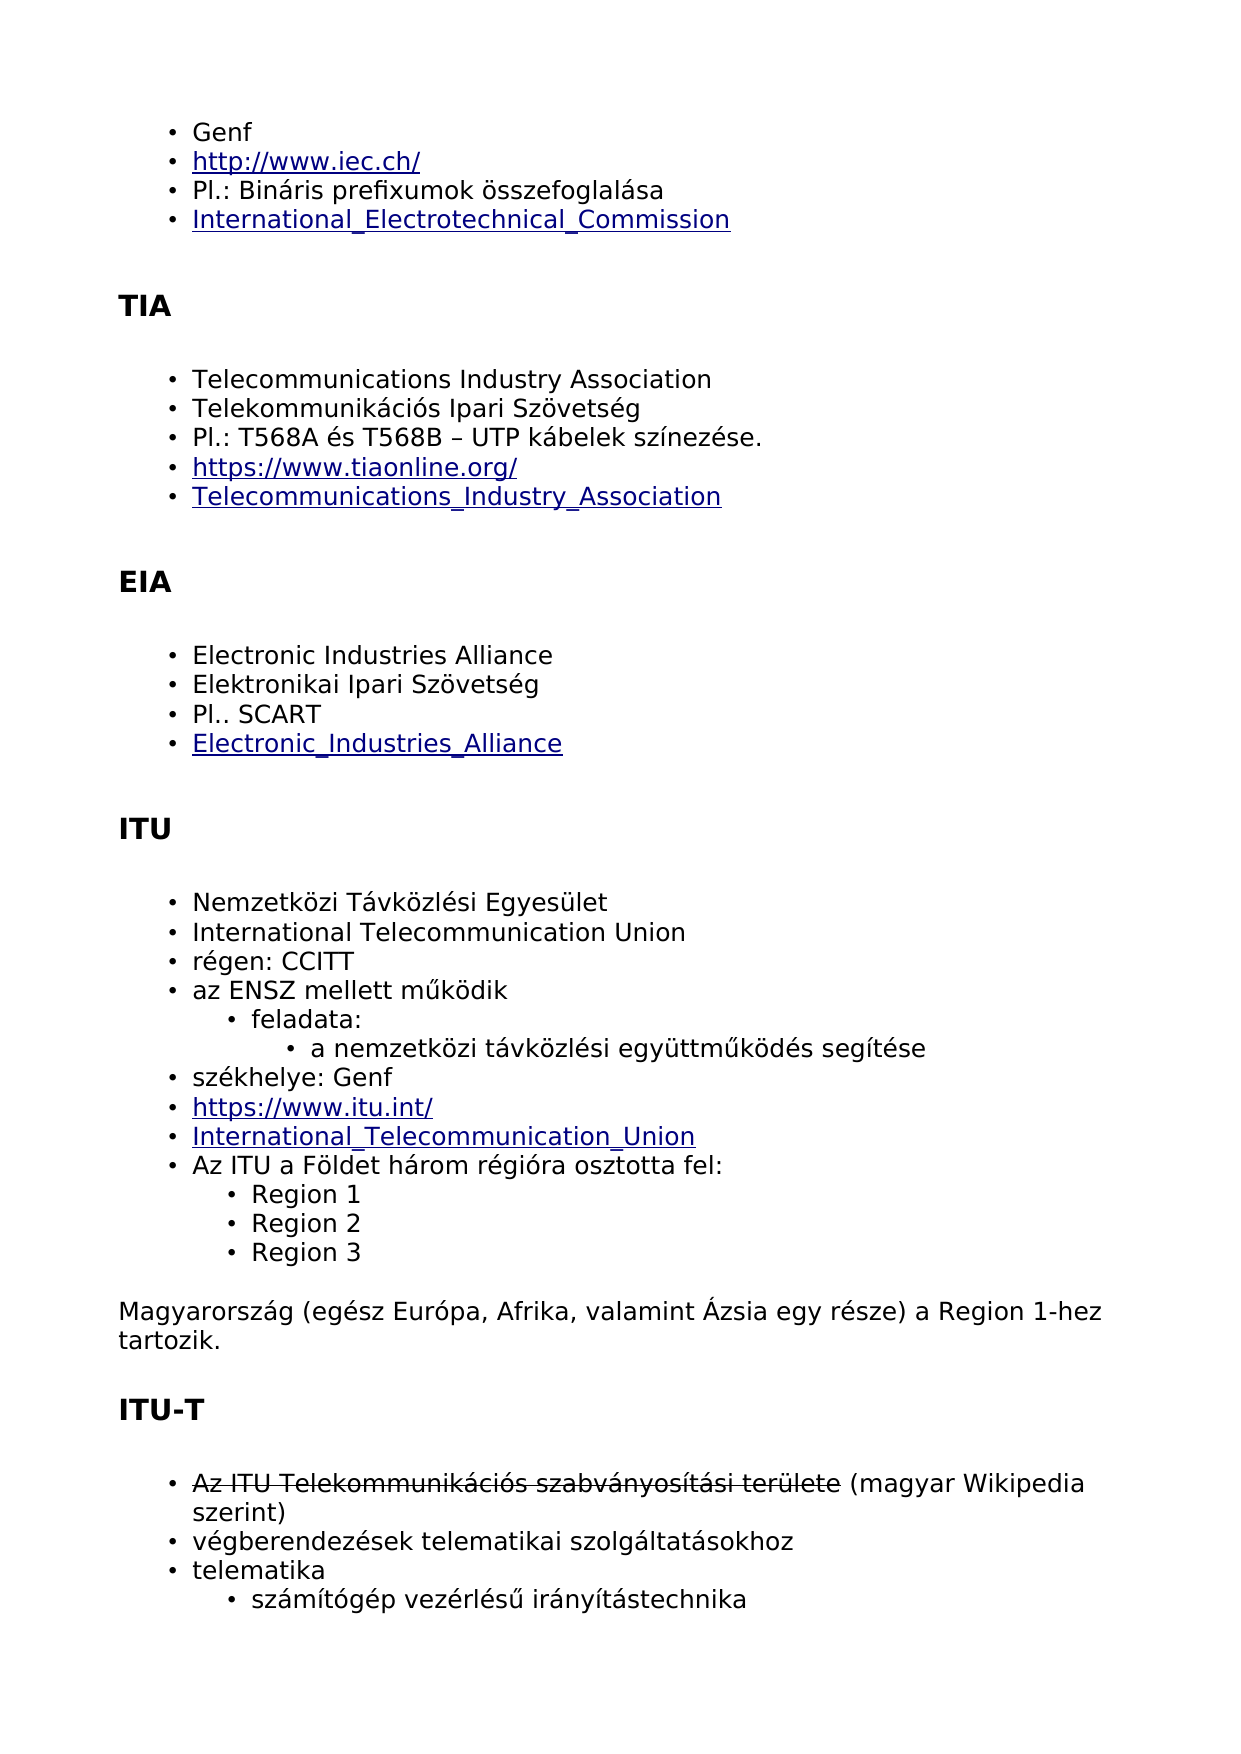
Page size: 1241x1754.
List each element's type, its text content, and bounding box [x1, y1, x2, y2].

list Region 1 [236, 1180, 1122, 1209]
list Pl.: T568A és T568B – UTP kábelek színezése. [177, 423, 1122, 453]
subtitle TIA [118, 289, 1122, 323]
subtitle EIA [118, 566, 1122, 599]
list International_Electrotechnical_Commission [177, 206, 1122, 235]
subtitle ITU-T [118, 1393, 1122, 1427]
list https://www.itu.int/ [177, 1093, 1122, 1122]
subtitle ITU [118, 813, 1122, 847]
list http://www.iec.ch/ [177, 147, 1122, 176]
list Region 3 [236, 1238, 1122, 1268]
list Pl.. SCART [177, 700, 1122, 729]
list feladata: [236, 1005, 1122, 1034]
list Az ITU Telekommunikációs szabványosítási területe (magyar Wikipedia szerint) [177, 1469, 1122, 1527]
list székhelye: Genf [177, 1063, 1122, 1093]
list Telecommunications_Industry_Association [177, 482, 1122, 511]
list a nemzetközi távközlési együttműködés segítése [295, 1034, 1122, 1063]
list régen: CCITT [177, 947, 1122, 976]
list International_Telecommunication_Union [177, 1122, 1122, 1151]
list Telecommunications Industry Association [177, 365, 1122, 394]
list Nemzetközi Távközlési Egyesület [177, 888, 1122, 918]
list Telekommunikációs Ipari Szövetség [177, 394, 1122, 423]
list International Telecommunication Union [177, 918, 1122, 947]
list Genf [177, 118, 1122, 147]
list számítógép vezérlésű irányítástechnika [236, 1586, 1122, 1615]
list telematika [177, 1556, 1122, 1586]
list Electronic Industries Alliance [177, 641, 1122, 671]
list https://www.tiaonline.org/ [177, 453, 1122, 482]
list Electronic_Industries_Alliance [177, 729, 1122, 758]
list Pl.: Bináris prefixumok összefoglalása [177, 176, 1122, 206]
list Region 2 [236, 1209, 1122, 1238]
list Az ITU a Földet három régióra osztotta fel: [177, 1151, 1122, 1180]
list Elektronikai Ipari Szövetség [177, 671, 1122, 700]
list végberendezések telematikai szolgáltatásokhoz [177, 1527, 1122, 1556]
list az ENSZ mellett működik [177, 976, 1122, 1005]
text Magyarország (egész Európa, Afrika, valamint Ázsia egy része) a Region 1-hez tartozik. [118, 1297, 1122, 1356]
